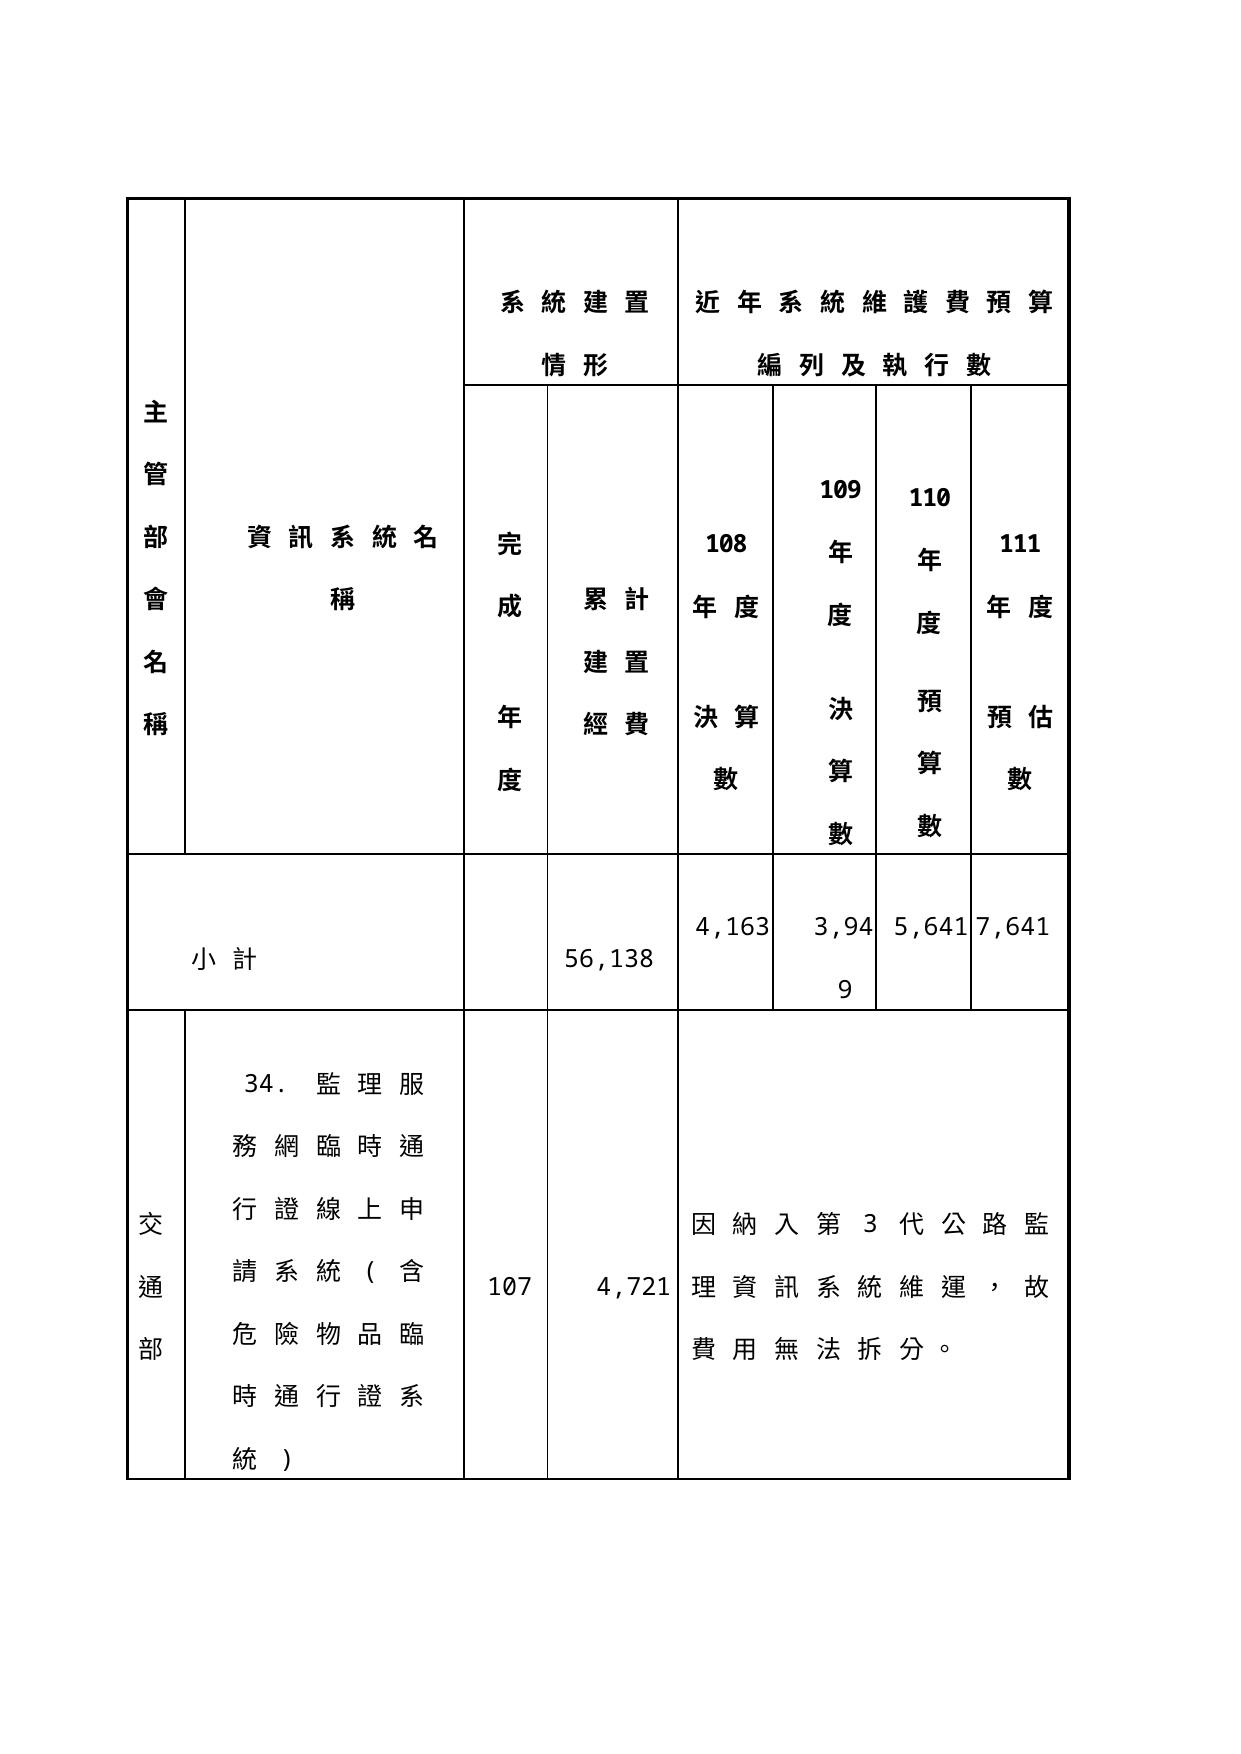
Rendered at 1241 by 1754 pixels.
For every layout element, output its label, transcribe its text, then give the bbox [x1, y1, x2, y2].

table_cell 5,641 [877, 855, 970, 1009]
table_cell 4,163 [679, 855, 772, 1009]
table_cell 7,641 [972, 855, 1067, 1009]
table_cell 34.監理服務網臨時通行證線上申請系統(含危險物品臨時通行證系統) [186, 1011, 463, 1478]
table_cell 111年度 預估數 [972, 386, 1067, 853]
table_header 主管部會名稱 [129, 200, 184, 853]
table_cell 4,721 [548, 1011, 677, 1478]
table_header 近年系統維護費預算編列及執行數 [679, 200, 1067, 384]
table_header 系統建置情形 [465, 200, 677, 384]
table_cell 109年度 決算數 [774, 386, 875, 853]
table_header 資訊系統名稱 [186, 200, 463, 853]
table_cell 110年度 預算數 [877, 386, 970, 853]
table_cell 累計建置經費 [548, 386, 677, 853]
table_cell [465, 855, 547, 1009]
table_cell 56,138 [548, 855, 677, 1009]
table_cell 小計 [129, 855, 463, 1009]
table_cell 107 [465, 1011, 547, 1478]
table_cell 3,949 [774, 855, 875, 1009]
table_cell 因納入第3代公路監理資訊系統維運，故費用無法拆分。 [679, 1011, 1067, 1478]
table_cell 完成 年度 [465, 386, 547, 853]
table_cell 交通部 [129, 1011, 184, 1478]
table_cell 108年度 決算數 [679, 386, 772, 853]
